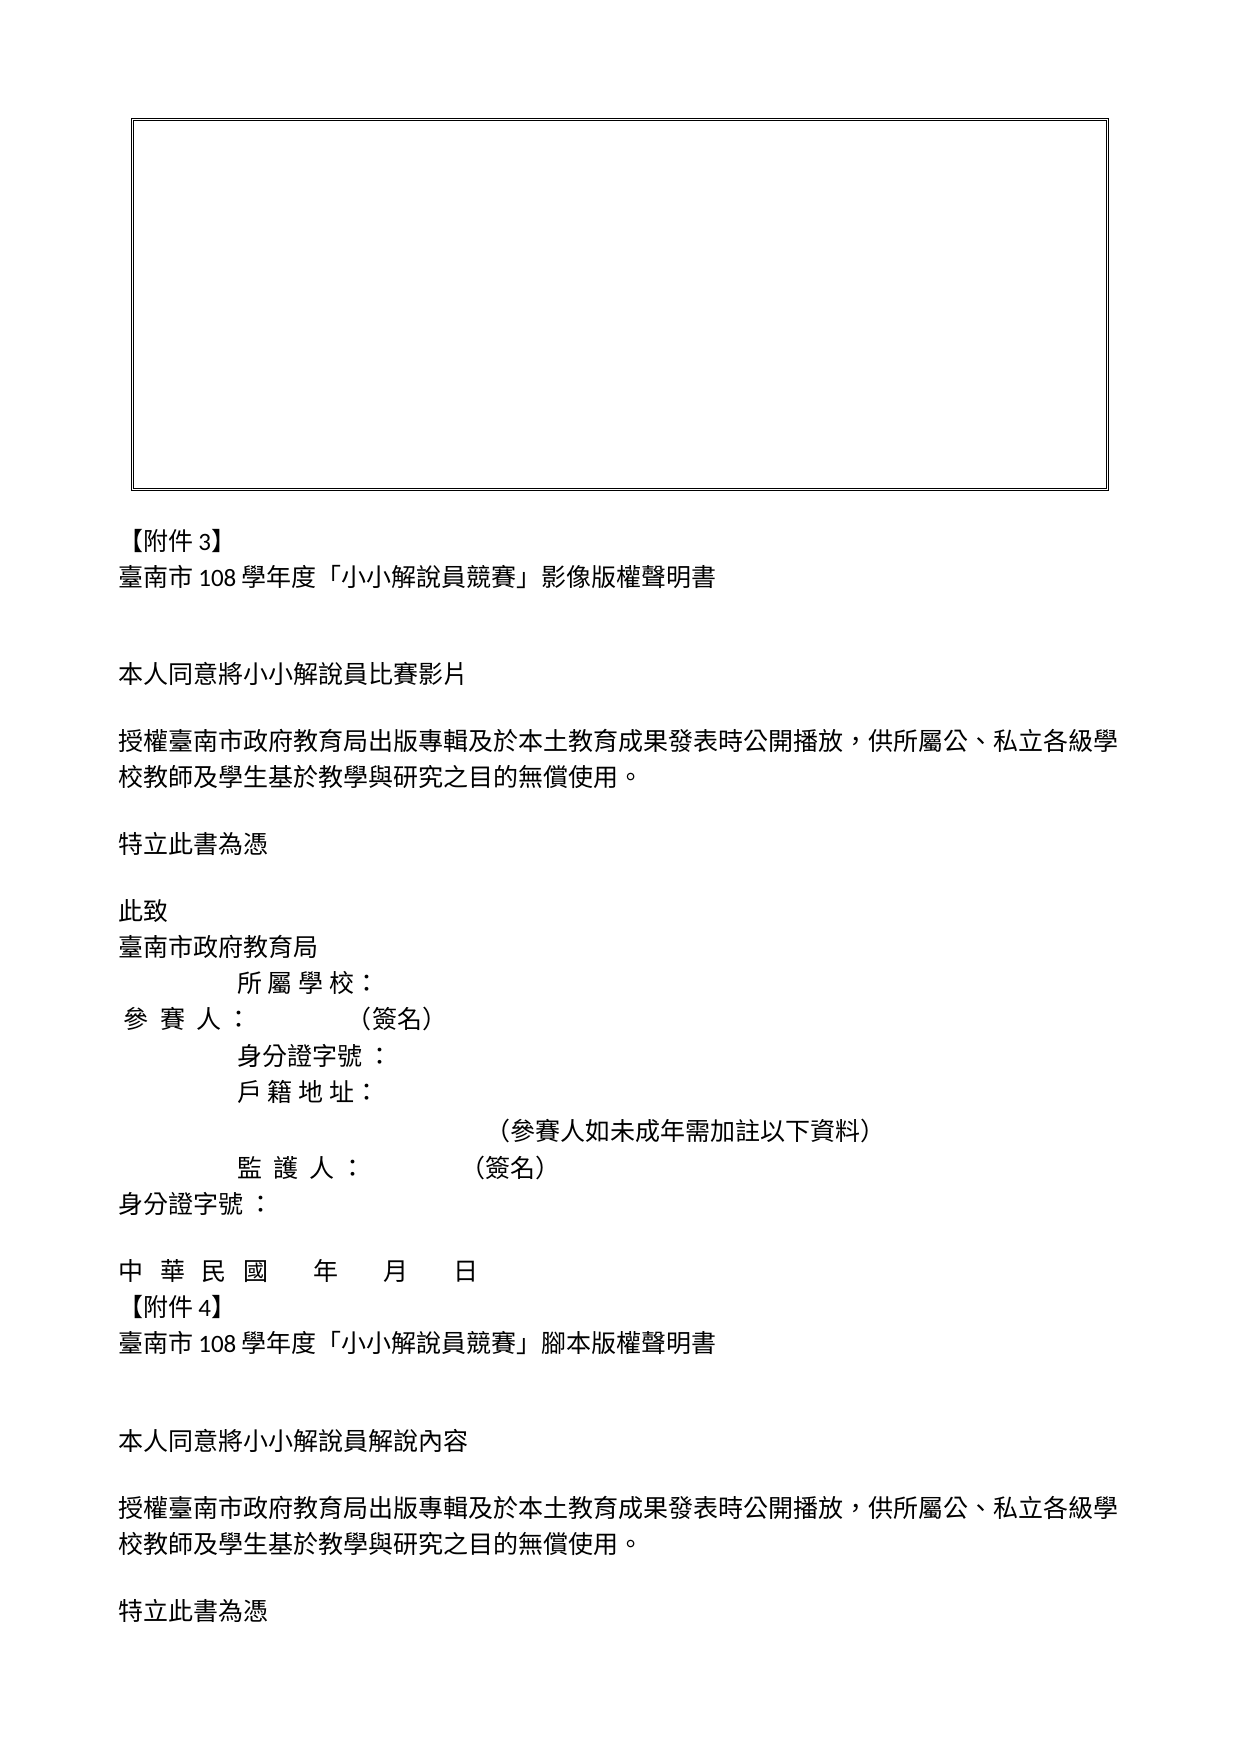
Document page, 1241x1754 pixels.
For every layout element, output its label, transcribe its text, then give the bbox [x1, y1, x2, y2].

text 【附件4】 [118, 1288, 1122, 1324]
text 特立此書為憑 [118, 824, 1122, 861]
text 【附件3】 [118, 521, 1122, 557]
text 中 華 民 國 年 月 日 [118, 1251, 1122, 1288]
text 戶 籍 地 址： [118, 1072, 1122, 1109]
text 身分證字號 ： [118, 1036, 1122, 1072]
text 監 護 人 ： （簽名） [118, 1148, 1122, 1185]
text 授權臺南市政府教育局出版專輯及於本土教育成果發表時公開播放，供所屬公、私立各級學校教師及學生基於教學與研究之目的無償使用。 [118, 1488, 1122, 1561]
text 身分證字號 ： [118, 1185, 1122, 1221]
text 授權臺南市政府教育局出版專輯及於本土教育成果發表時公開播放，供所屬公、私立各級學校教師及學生基於教學與研究之目的無償使用。 [118, 721, 1122, 794]
text 此致 [118, 891, 1122, 927]
text （參賽人如未成年需加註以下資料） [118, 1109, 1122, 1148]
text 臺南市政府教育局 [118, 927, 1122, 964]
text 本人同意將小小解說員比賽影片 [118, 655, 1122, 691]
text 臺南市108學年度「小小解說員競賽」腳本版權聲明書 [118, 1324, 1122, 1360]
text 特立此書為憑 [118, 1591, 1122, 1627]
text 參 賽 人 ： （簽名） [118, 1000, 1122, 1036]
table_header [134, 121, 1106, 487]
text 所 屬 學 校： [118, 964, 1122, 1000]
text 本人同意將小小解說員解說內容 [118, 1421, 1122, 1457]
text 臺南市108學年度「小小解說員競賽」影像版權聲明書 [118, 557, 1122, 594]
